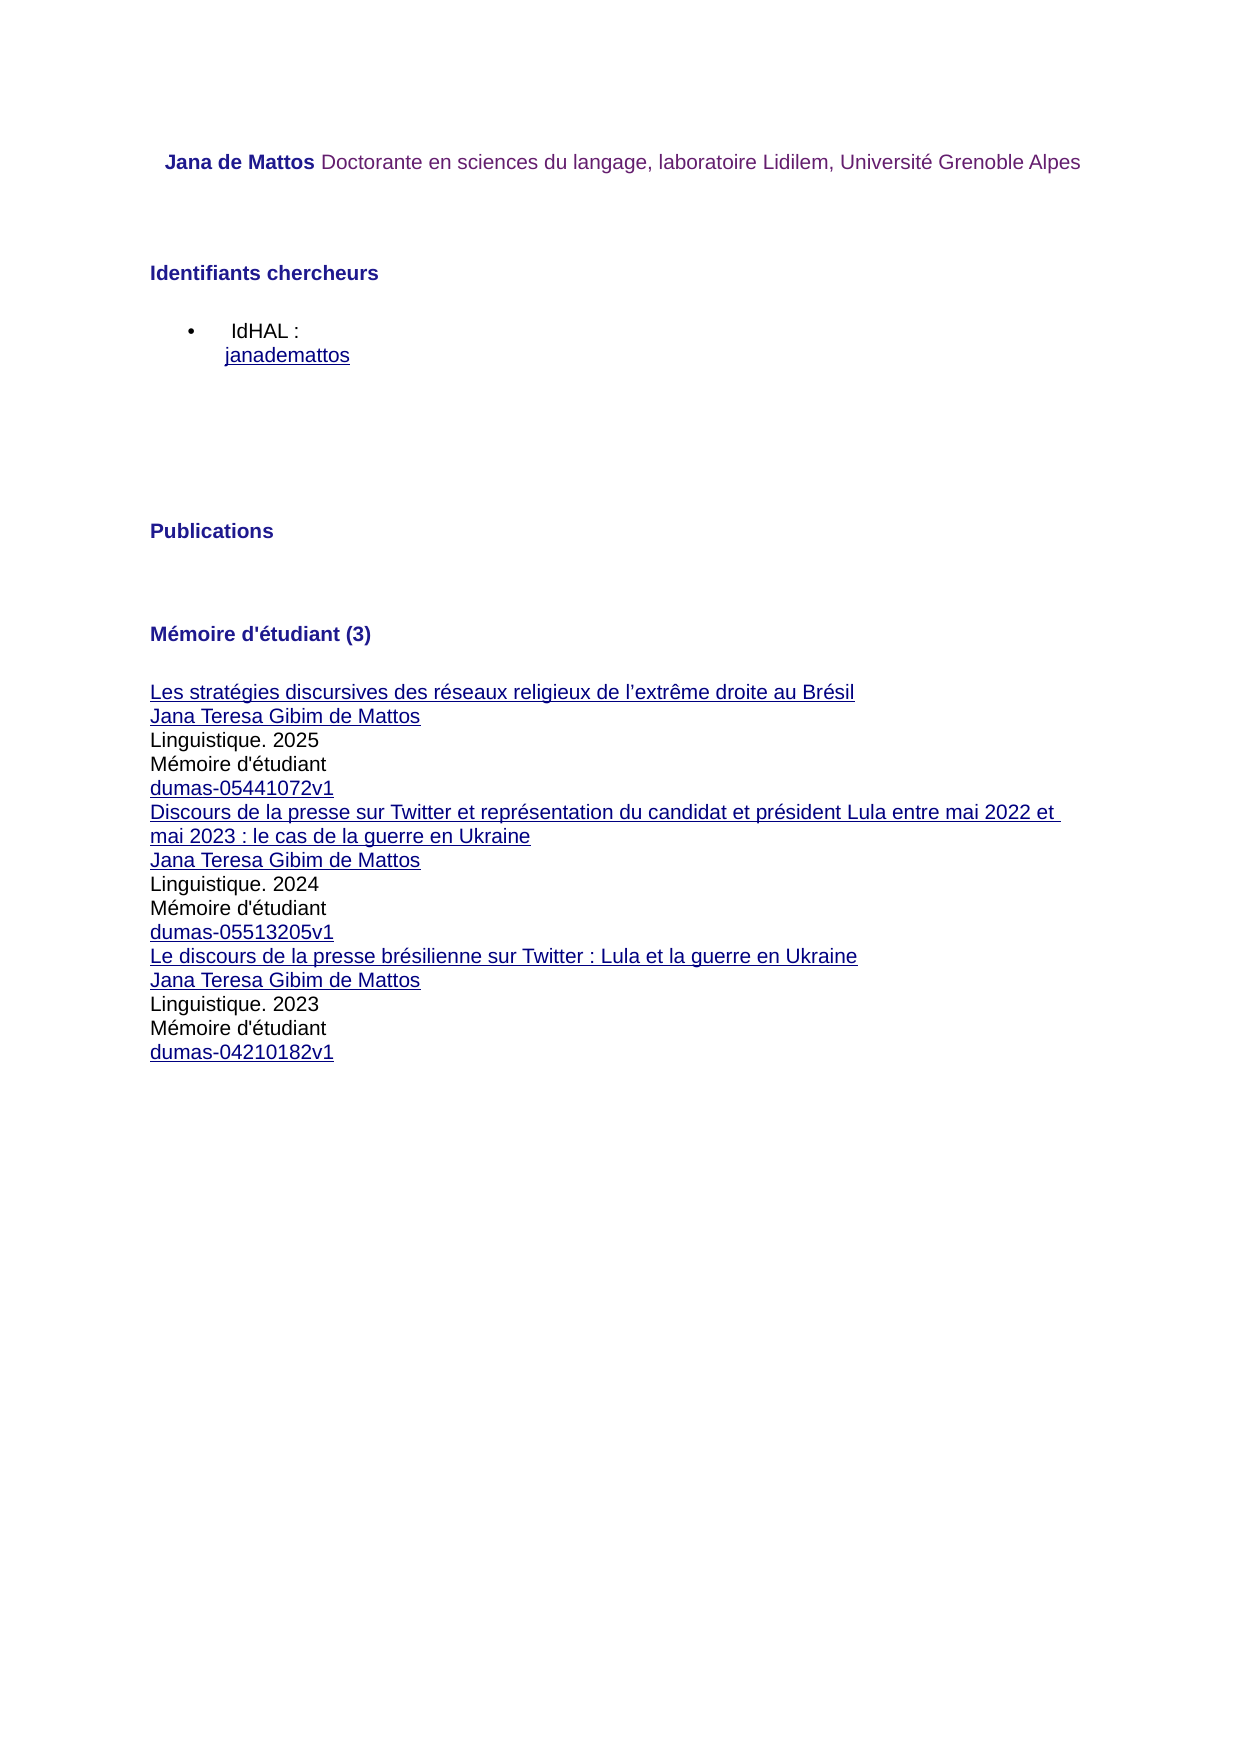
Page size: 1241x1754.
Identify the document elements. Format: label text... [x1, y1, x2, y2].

table_header Les stratégies discursives des réseaux religieux de l’extrême droite au Brésil Jana Teresa Gibim de Mattos Linguistique. 2025 Mémoire d'étudiant dumas-05441072v1 [150, 680, 1090, 800]
subtitle Identifiants chercheurs [150, 260, 1090, 284]
table_cell Discours de la presse sur Twitter et représentation du candidat et président Lula entre mai 2022 et mai 2023 : le cas de la guerre en Ukraine Jana Teresa Gibim de Mattos Linguistique. 2024 Mémoire d'étudiant dumas-05513205v1 [150, 800, 1090, 944]
subtitle Publications [150, 519, 1090, 543]
subtitle Mémoire d'étudiant (3) [150, 622, 1090, 646]
list IdHAL : [187, 319, 1090, 343]
table_cell Le discours de la presse brésilienne sur Twitter : Lula et la guerre en Ukraine Jana Teresa Gibim de Mattos Linguistique. 2023 Mémoire d'étudiant dumas-04210182v1 [150, 944, 1090, 1063]
list janademattos [187, 343, 1090, 367]
subtitle Jana de Mattos Doctorante en sciences du langage, laboratoire Lidilem, Université Grenoble Alpes [150, 150, 1090, 174]
